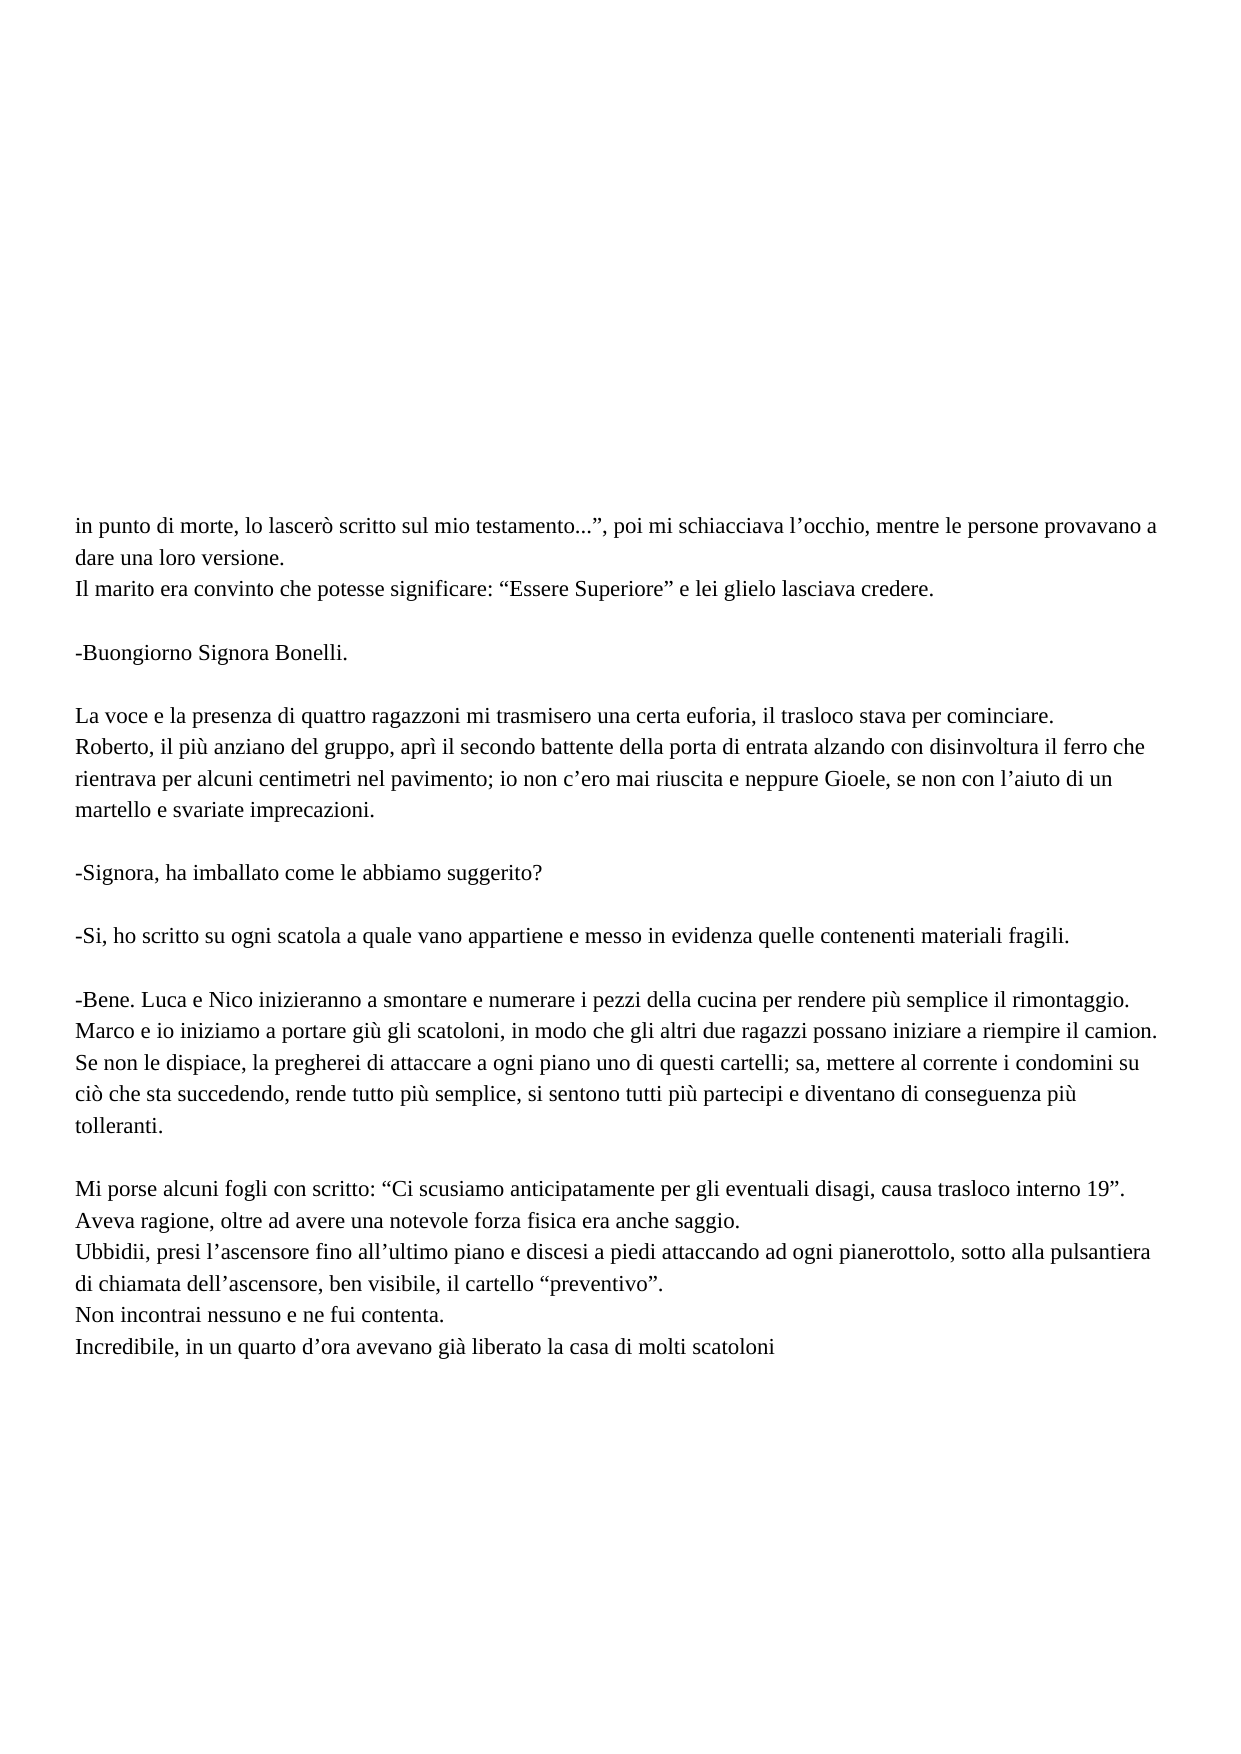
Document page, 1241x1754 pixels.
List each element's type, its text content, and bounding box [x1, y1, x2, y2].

text -Signora, ha imballato come le abbiamo suggerito? [75, 859, 1165, 886]
text -Si, ho scritto su ogni scatola a quale vano appartiene e messo in evidenza quelle contenenti materiali fragili. [75, 923, 1165, 949]
text Ubbidii, presi l’ascensore fino all’ultimo piano e discesi a piedi attaccando ad ogni pianerottolo, sotto alla pulsantiera di chiamata dell’ascensore, ben visibile, il cartello “preventivo”. [75, 1238, 1165, 1296]
text Il marito era convinto che potesse significare: “Essere Superiore” e lei glielo lasciava credere. [75, 575, 1165, 602]
text La voce e la presenza di quattro ragazzoni mi trasmisero una certa euforia, il trasloco stava per cominciare. [75, 702, 1165, 728]
text Roberto, il più anziano del gruppo, aprì il secondo battente della porta di entrata alzando con disinvoltura il ferro che rientrava per alcuni centimetri nel pavimento; io non c’ero mai riuscita e neppure Gioele, se non con l’aiuto di un martello e svariate imprecazioni. [75, 733, 1165, 823]
text -Bene. Luca e Nico inizieranno a smontare e numerare i pezzi della cucina per rendere più semplice il rimontaggio. Marco e io iniziamo a portare giù gli scatoloni, in modo che gli altri due ragazzi possano iniziare a riempire il camion. [75, 986, 1165, 1044]
text Incredibile, in un quarto d’ora avevano già liberato la casa di molti scatoloni [75, 1333, 1165, 1359]
text Se non le dispiace, la pregherei di attaccare a ogni piano uno di questi cartelli; sa, mettere al corrente i condomini su ciò che sta succedendo, rende tutto più semplice, si sentono tutti più partecipi e diventano di conseguenza più tolleranti. [75, 1049, 1165, 1138]
text Aveva ragione, oltre ad avere una notevole forza fisica era anche saggio. [75, 1207, 1165, 1233]
text Non incontrai nessuno e ne fui contenta. [75, 1301, 1165, 1328]
text -Buongiorno Signora Bonelli. [75, 638, 1165, 665]
text in punto di morte, lo lascerò scritto sul mio testamento...”, poi mi schiacciava l’occhio, mentre le persone provavano a dare una loro versione. [75, 512, 1165, 570]
text Mi porse alcuni fogli con scritto: “Ci scusiamo anticipatamente per gli eventuali disagi, causa trasloco interno 19”. [75, 1175, 1165, 1201]
